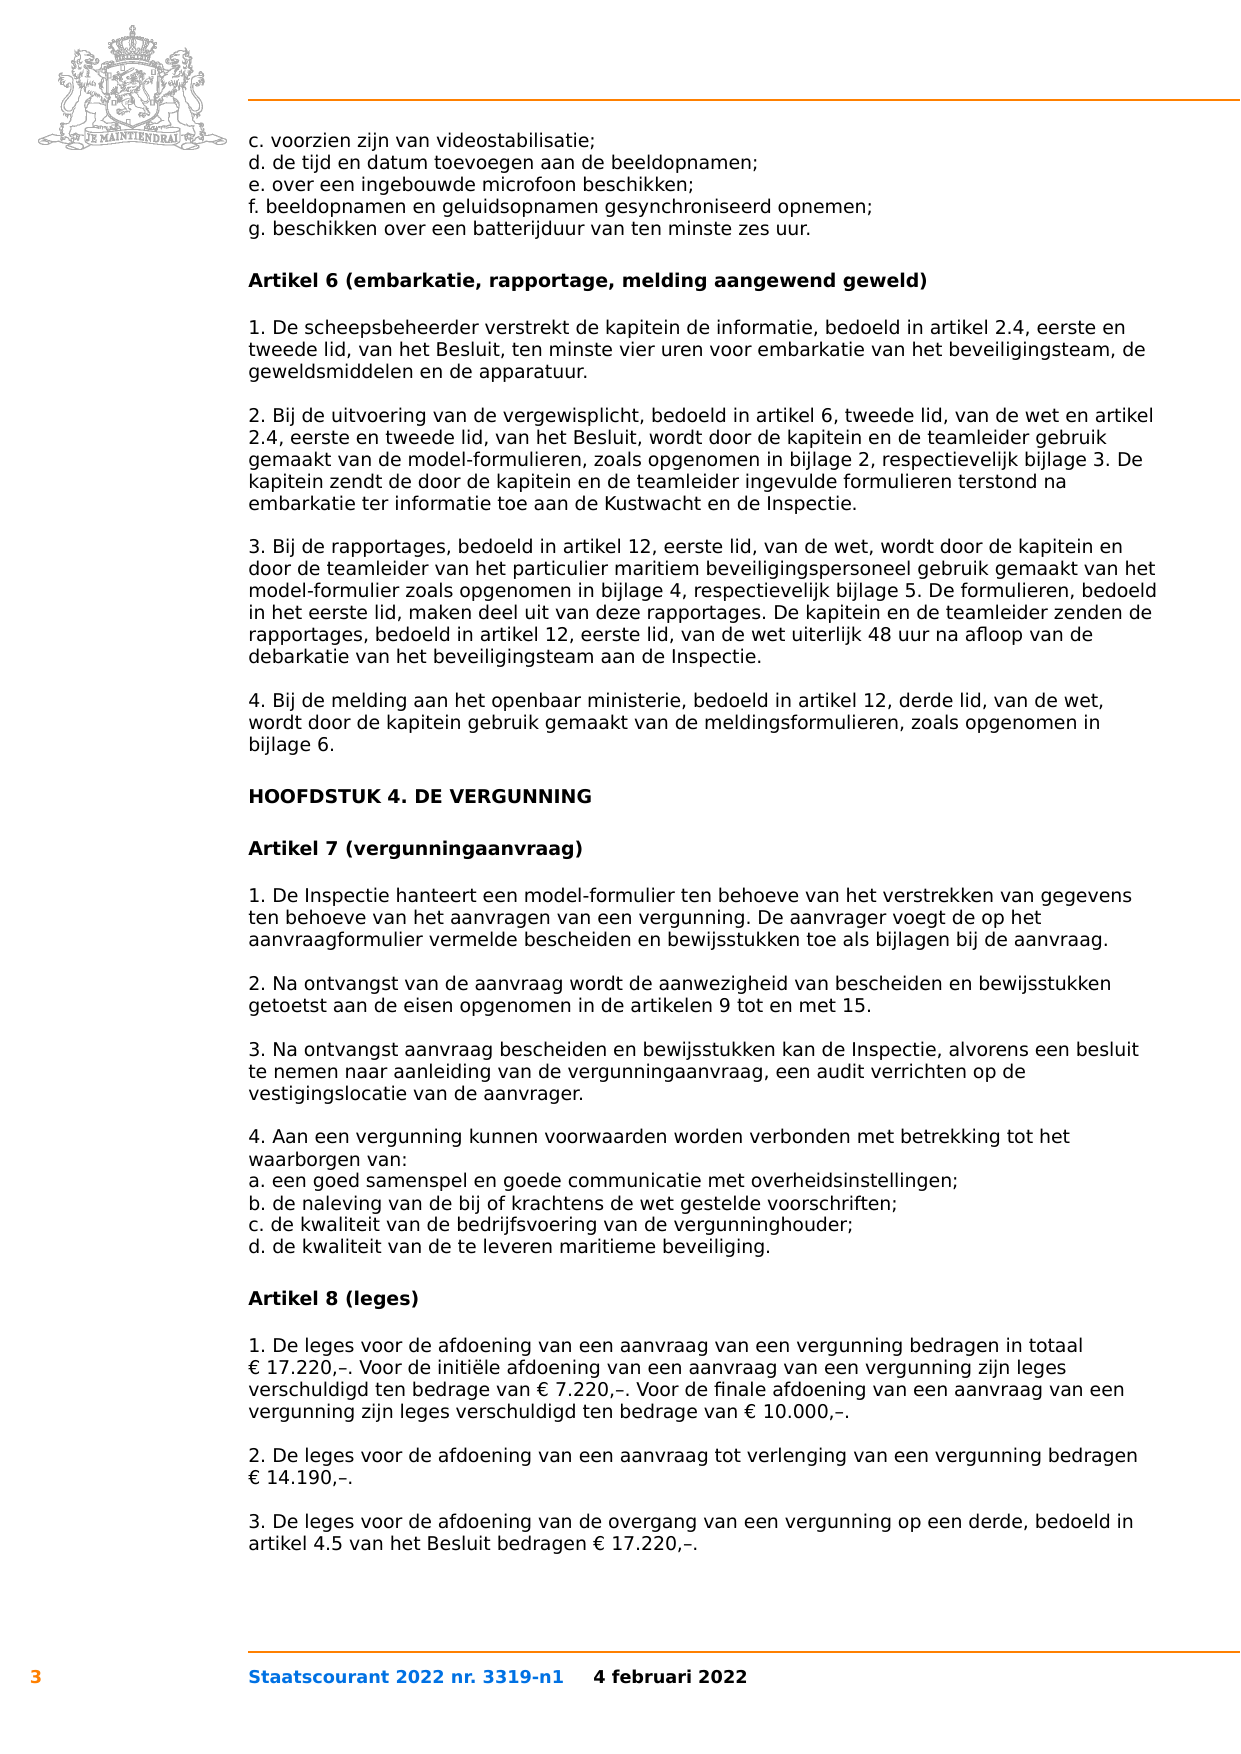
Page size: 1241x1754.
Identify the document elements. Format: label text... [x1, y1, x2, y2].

text f. beeldopnamen en geluidsopnamen gesynchroniseerd opnemen; [248, 196, 1163, 218]
text 4. Bij de melding aan het openbaar ministerie, bedoeld in artikel 12, derde lid, van de wet, wordt door de kapitein gebruik gemaakt van de meldingsformulieren, zoals opgenomen in bijlage 6. [248, 690, 1163, 756]
text c. de kwaliteit van de bedrijfsvoering van de vergunninghouder; [248, 1214, 1163, 1236]
text g. beschikken over een batterijduur van ten minste zes uur. [248, 218, 1163, 240]
text d. de tijd en datum toevoegen aan de beeldopnamen; [248, 152, 1163, 174]
text 3. De leges voor de afdoening van de overgang van een vergunning op een derde, bedoeld in artikel 4.5 van het Besluit bedragen € 17.220,–. [248, 1511, 1163, 1555]
text a. een goed samenspel en goede communicatie met overheidsinstellingen; [248, 1170, 1163, 1192]
text 1. De leges voor de afdoening van een aanvraag van een vergunning bedragen in totaal € 17.220,–. Voor de initiële afdoening van een aanvraag van een vergunning zijn leges verschuldigd ten bedrage van € 7.220,–. Voor de finale afdoening van een aanvraag van een vergunning zijn leges verschuldigd ten bedrage van € 10.000,–. [248, 1335, 1163, 1423]
text 3. Na ontvangst aanvraag bescheiden en bewijsstukken kan de Inspectie, alvorens een besluit te nemen naar aanleiding van de vergunningaanvraag, een audit verrichten op de vestigingslocatie van de aanvrager. [248, 1039, 1163, 1104]
subtitle Artikel 8 (leges) [248, 1288, 1163, 1310]
text 3. Bij de rapportages, bedoeld in artikel 12, eerste lid, van de wet, wordt door de kapitein en door de teamleider van het particulier maritiem beveiligingspersoneel gebruik gemaakt van het model-formulier zoals opgenomen in bijlage 4, respectievelijk bijlage 5. De formulieren, bedoeld in het eerste lid, maken deel uit van deze rapportages. De kapitein en de teamleider zenden de rapportages, bedoeld in artikel 12, eerste lid, van de wet uiterlijk 48 uur na afloop van de debarkatie van het beveiligingsteam aan de Inspectie. [248, 536, 1163, 668]
text d. de kwaliteit van de te leveren maritieme beveiliging. [248, 1236, 1163, 1258]
text 1. De scheepsbeheerder verstrekt de kapitein de informatie, bedoeld in artikel 2.4, eerste en tweede lid, van het Besluit, ten minste vier uren voor embarkatie van het beveiligingsteam, de geweldsmiddelen en de apparatuur. [248, 317, 1163, 383]
text c. voorzien zijn van videostabilisatie; [248, 130, 1163, 152]
text 2. De leges voor de afdoening van een aanvraag tot verlenging van een vergunning bedragen € 14.190,–. [248, 1445, 1163, 1489]
text 1. De Inspectie hanteert een model-formulier ten behoeve van het verstrekken van gegevens ten behoeve van het aanvragen van een vergunning. De aanvrager voegt de op het aanvraagformulier vermelde bescheiden en bewijsstukken toe als bijlagen bij de aanvraag. [248, 885, 1163, 951]
subtitle Artikel 7 (vergunningaanvraag) [248, 838, 1163, 860]
subtitle HOOFDSTUK 4. DE VERGUNNING [248, 786, 1163, 808]
picture [38, 25, 227, 150]
text 4. Aan een vergunning kunnen voorwaarden worden verbonden met betrekking tot het waarborgen van: [248, 1126, 1163, 1170]
text 2. Bij de uitvoering van de vergewisplicht, bedoeld in artikel 6, tweede lid, van de wet en artikel 2.4, eerste en tweede lid, van het Besluit, wordt door de kapitein en de teamleider gebruik gemaakt van de model-formulieren, zoals opgenomen in bijlage 2, respectievelijk bijlage 3. De kapitein zendt de door de kapitein en de teamleider ingevulde formulieren terstond na embarkatie ter informatie toe aan de Kustwacht en de Inspectie. [248, 404, 1163, 514]
text 2. Na ontvangst van de aanvraag wordt de aanwezigheid van bescheiden en bewijsstukken getoetst aan de eisen opgenomen in de artikelen 9 tot en met 15. [248, 973, 1163, 1017]
subtitle Artikel 6 (embarkatie, rapportage, melding aangewend geweld) [248, 270, 1163, 292]
text b. de naleving van de bij of krachtens de wet gestelde voorschriften; [248, 1192, 1163, 1214]
text e. over een ingebouwde microfoon beschikken; [248, 174, 1163, 196]
